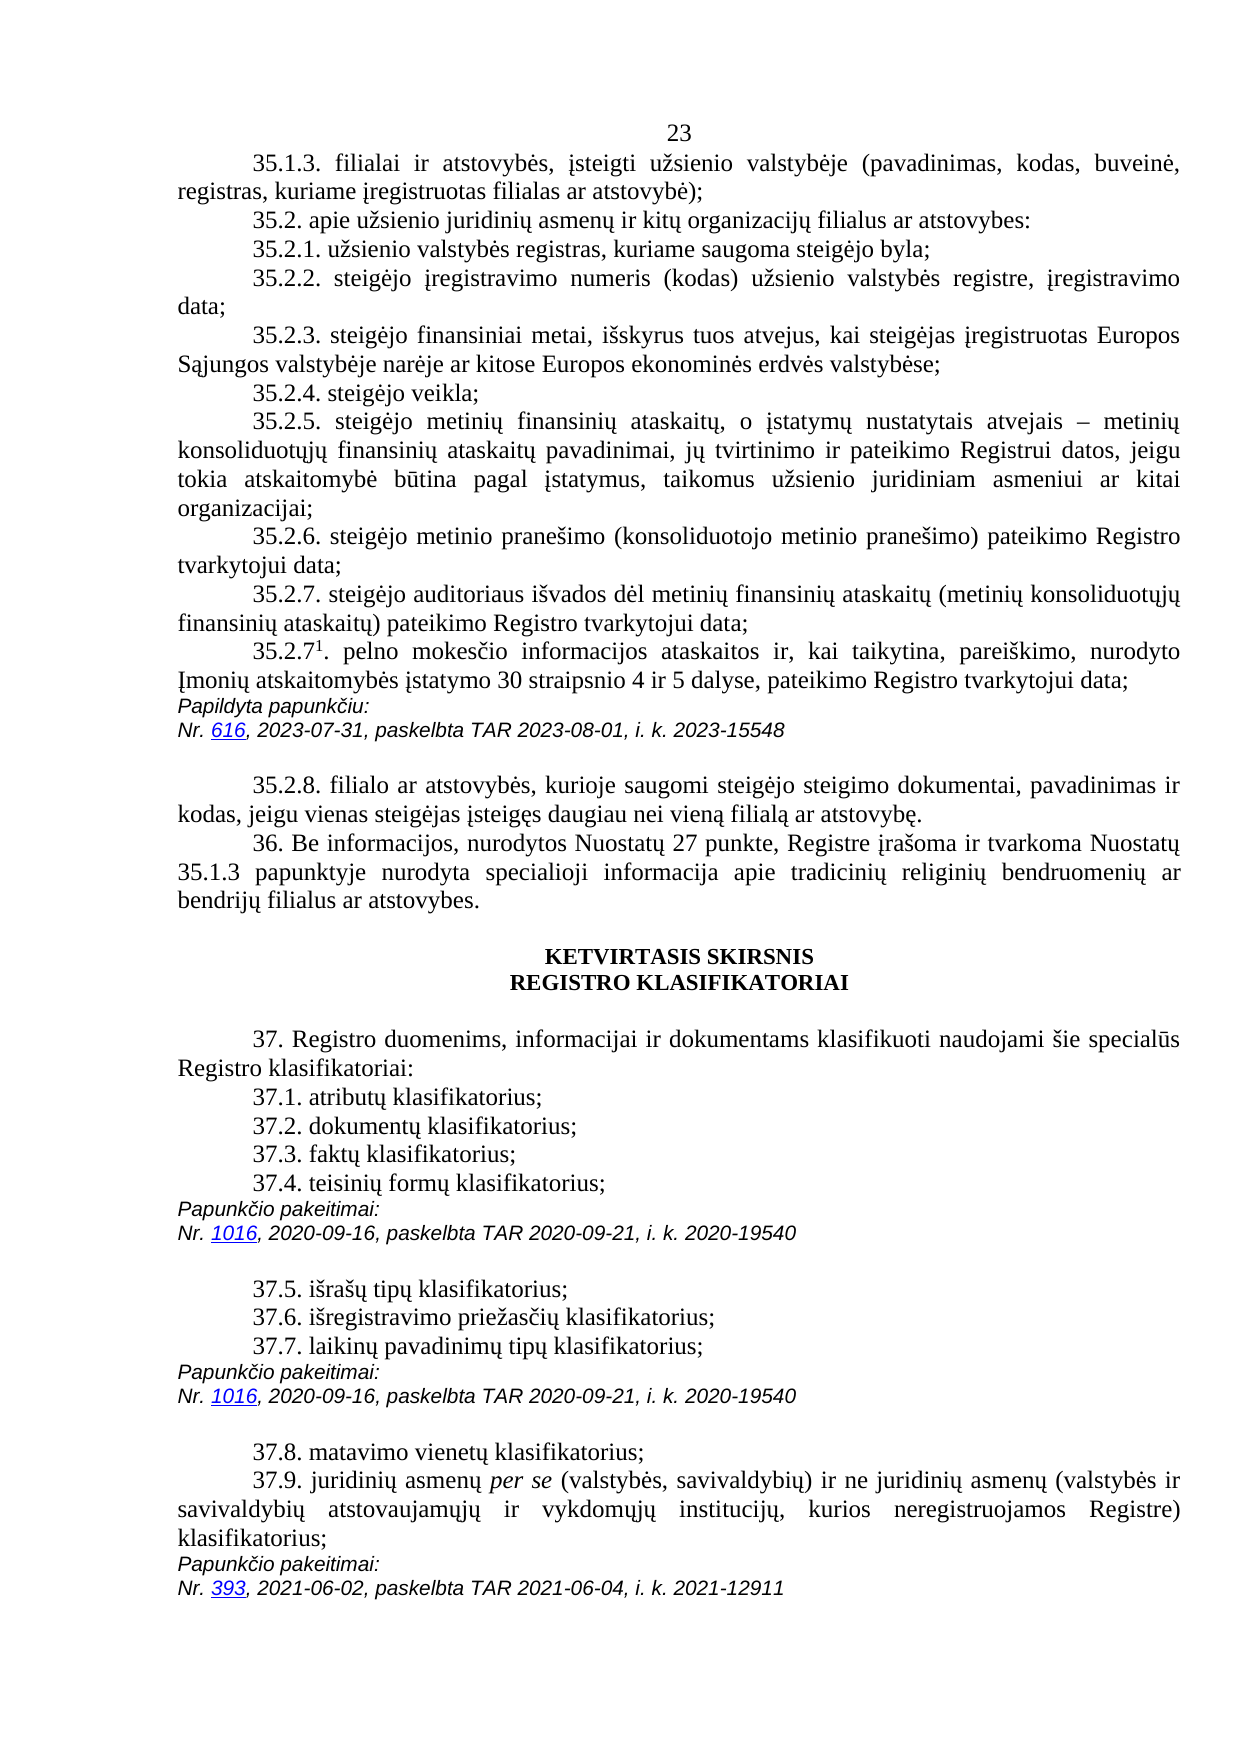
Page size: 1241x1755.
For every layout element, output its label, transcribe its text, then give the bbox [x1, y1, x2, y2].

text Nr. 616, 2023-07-31, paskelbta TAR 2023-08-01, i. k. 2023-15548 [177, 718, 1181, 742]
text Papunkčio pakeitimai: [177, 1360, 1181, 1384]
text Nr. 1016, 2020-09-16, paskelbta TAR 2020-09-21, i. k. 2020-19540 [177, 1384, 1181, 1408]
text 37.2. dokumentų klasifikatorius; [177, 1111, 1181, 1139]
text REGISTRO KLASIFIKATORIAI [177, 969, 1181, 996]
text 37.9. juridinių asmenų per se (valstybės, savivaldybių) ir ne juridinių asmenų (valstybės ir savivaldybių atstovaujamųjų ir vykdomųjų institucijų, kurios neregistruojamos Registre) klasifikatorius; [177, 1465, 1181, 1552]
text 35.2.5. steigėjo metinių finansinių ataskaitų, o įstatymų nustatytais atvejais – metinių konsoliduotųjų finansinių ataskaitų pavadinimai, jų tvirtinimo ir pateikimo Registrui datos, jeigu tokia atskaitomybė būtina pagal įstatymus, taikomus užsienio juridiniam asmeniui ar kitai organizacijai; [177, 406, 1181, 521]
text 35.2.71. pelno mokesčio informacijos ataskaitos ir, kai taikytina, pareiškimo, nurodyto Įmonių atskaitomybės įstatymo 30 straipsnio 4 ir 5 dalyse, pateikimo Registro tvarkytojui data; [177, 636, 1181, 694]
text 37. Registro duomenims, informacijai ir dokumentams klasifikuoti naudojami šie specialūs Registro klasifikatoriai: [177, 1024, 1181, 1082]
text 35.1.3. filialai ir atstovybės, įsteigti užsienio valstybėje (pavadinimas, kodas, buveinė, registras, kuriame įregistruotas filialas ar atstovybė); [177, 148, 1181, 205]
text 37.4. teisinių formų klasifikatorius; [177, 1168, 1181, 1197]
text 37.3. faktų klasifikatorius; [177, 1139, 1181, 1168]
text 37.5. išrašų tipų klasifikatorius; [177, 1274, 1181, 1302]
text Papildyta papunkčiu: [177, 694, 1181, 718]
text Papunkčio pakeitimai: [177, 1197, 1181, 1221]
text Papunkčio pakeitimai: [177, 1552, 1181, 1576]
text 37.6. išregistravimo priežasčių klasifikatorius; [177, 1302, 1181, 1331]
text 36. Be informacijos, nurodytos Nuostatų 27 punkte, Registre įrašoma ir tvarkoma Nuostatų 35.1.3 papunktyje nurodyta specialioji informacija apie tradicinių religinių bendruomenių ar bendrijų filialus ar atstovybes. [177, 828, 1181, 914]
text 35.2.4. steigėjo veikla; [177, 378, 1181, 406]
text 35.2.7. steigėjo auditoriaus išvados dėl metinių finansinių ataskaitų (metinių konsoliduotųjų finansinių ataskaitų) pateikimo Registro tvarkytojui data; [177, 579, 1181, 636]
text 37.1. atributų klasifikatorius; [177, 1082, 1181, 1111]
text 35.2.3. steigėjo finansiniai metai, išskyrus tuos atvejus, kai steigėjas įregistruotas Europos Sąjungos valstybėje narėje ar kitose Europos ekonominės erdvės valstybėse; [177, 320, 1181, 378]
text 35.2.8. filialo ar atstovybės, kurioje saugomi steigėjo steigimo dokumentai, pavadinimas ir kodas, jeigu vienas steigėjas įsteigęs daugiau nei vieną filialą ar atstovybę. [177, 771, 1181, 828]
text 35.2.1. užsienio valstybės registras, kuriame saugoma steigėjo byla; [177, 234, 1181, 263]
text 37.7. laikinų pavadinimų tipų klasifikatorius; [177, 1331, 1181, 1360]
text Nr. 393, 2021-06-02, paskelbta TAR 2021-06-04, i. k. 2021-12911 [177, 1576, 1181, 1599]
text KETVIRTASIS SKIRSNIS [177, 943, 1181, 969]
text Nr. 1016, 2020-09-16, paskelbta TAR 2020-09-21, i. k. 2020-19540 [177, 1221, 1181, 1245]
text 35.2. apie užsienio juridinių asmenų ir kitų organizacijų filialus ar atstovybes: [177, 205, 1181, 234]
text 37.8. matavimo vienetų klasifikatorius; [177, 1437, 1181, 1465]
text 35.2.6. steigėjo metinio pranešimo (konsoliduotojo metinio pranešimo) pateikimo Registro tvarkytojui data; [177, 521, 1181, 579]
text 35.2.2. steigėjo įregistravimo numeris (kodas) užsienio valstybės registre, įregistravimo data; [177, 263, 1181, 320]
